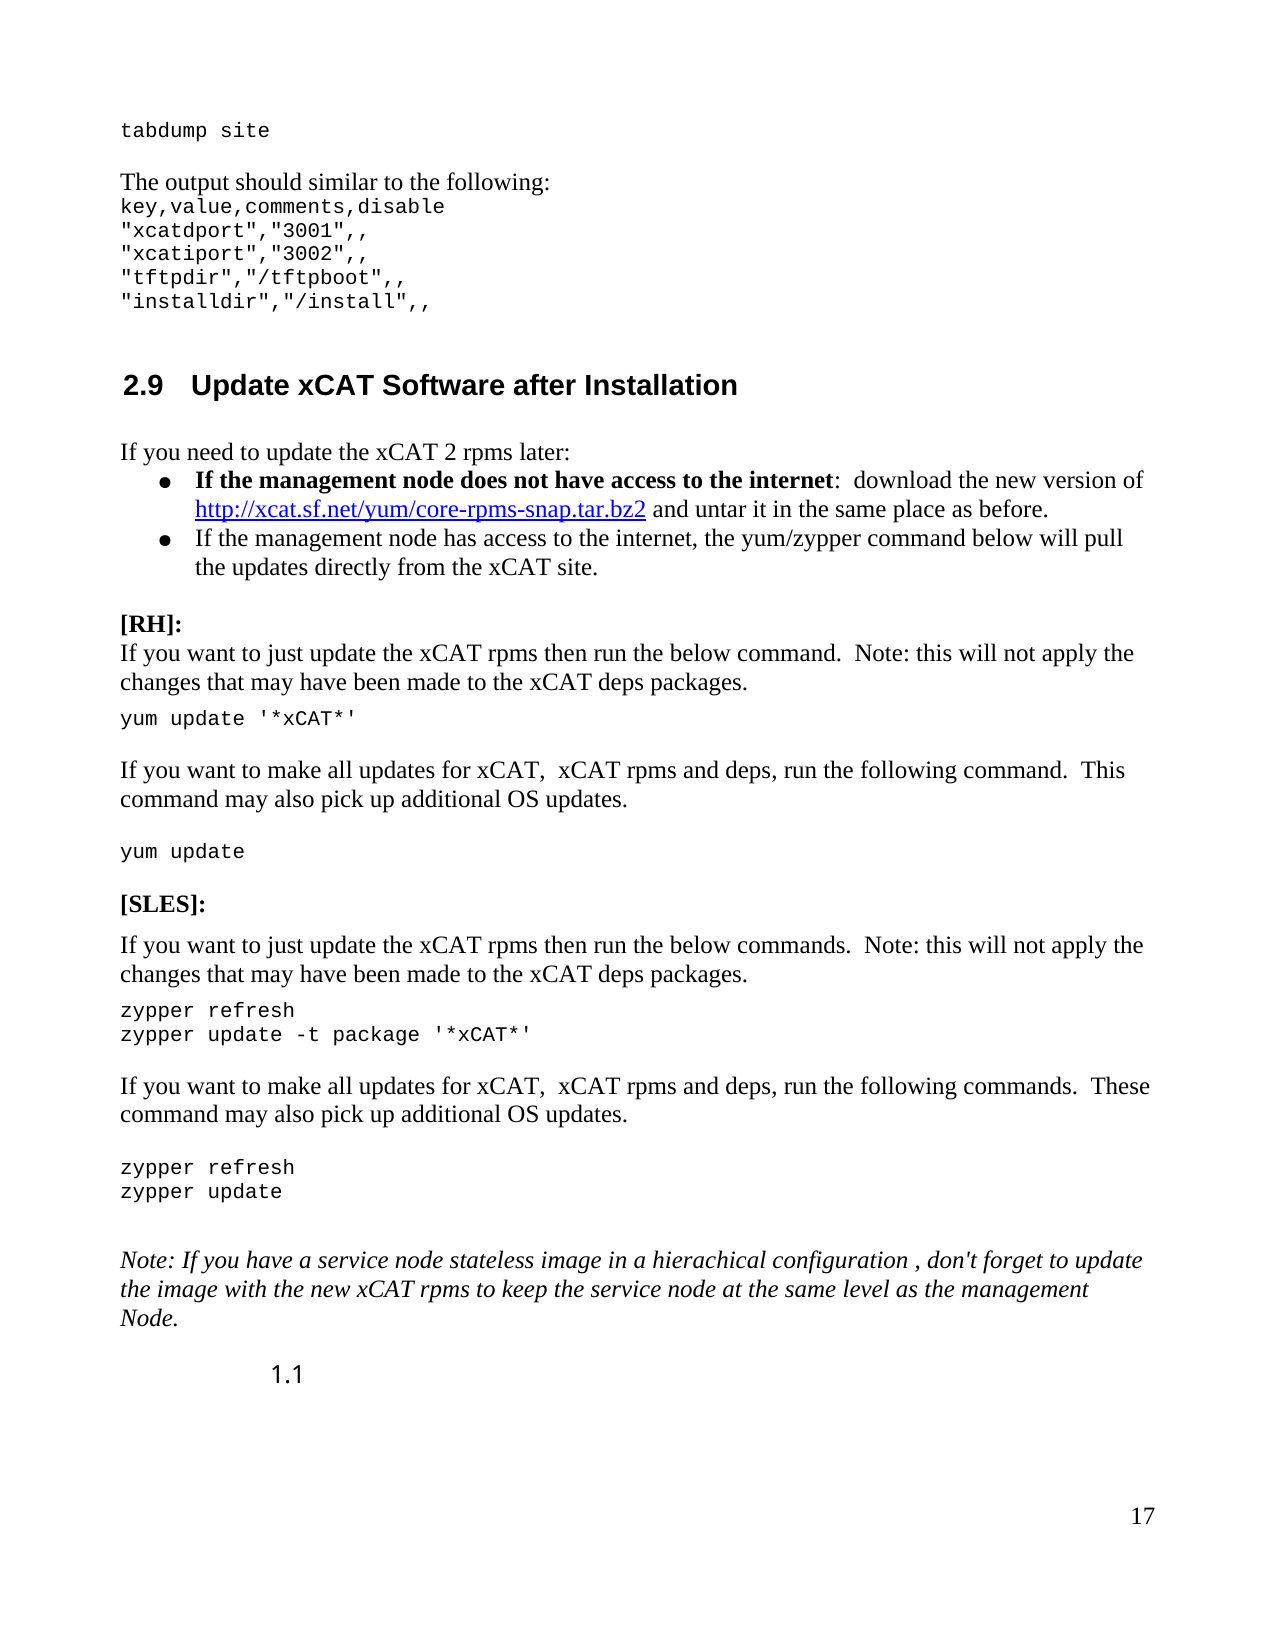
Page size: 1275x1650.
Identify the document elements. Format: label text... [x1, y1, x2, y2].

text key,value,comments,disable [120, 196, 1155, 220]
text zypper refresh [120, 1000, 1155, 1023]
text tabdump site [120, 120, 1155, 144]
text If you want to make all updates for xCAT, xCAT rpms and deps, run the following command. This command may also pick up additional OS updates. [120, 755, 1155, 813]
text zypper update [120, 1181, 1155, 1204]
list If the management node does not have access to the internet: download the new version of http://xcat.sf.net/yum/core-rpms-snap.tar.bz2 and untar it in the same place as before. [157, 465, 1155, 523]
subtitle Update xCAT Software after Installation [123, 368, 1155, 402]
list If the management node has access to the internet, the yum/zypper command below will pull the updates directly from the xCAT site. [157, 523, 1155, 580]
text zypper refresh [120, 1157, 1155, 1181]
text The output should similar to the following: [120, 167, 1155, 196]
text "installdir","/install",, [120, 291, 1155, 314]
text If you need to update the xCAT 2 rpms later: [120, 437, 1155, 465]
text "xcatdport","3001",, [120, 220, 1155, 243]
text [SLES]: [120, 889, 1155, 917]
text "xcatiport","3002",, [120, 243, 1155, 267]
text [RH]: [120, 609, 1155, 638]
text yum update '*xCAT*' [120, 708, 1155, 731]
text "tftpdir","/tftpboot",, [120, 267, 1155, 291]
text yum update [120, 841, 1155, 865]
text If you want to make all updates for xCAT, xCAT rpms and deps, run the following commands. These command may also pick up additional OS updates. [120, 1071, 1155, 1128]
text If you want to just update the xCAT rpms then run the below command. Note: this will not apply the changes that may have been made to the xCAT deps packages. [120, 638, 1155, 695]
text If you want to just update the xCAT rpms then run the below commands. Note: this will not apply the changes that may have been made to the xCAT deps packages. [120, 930, 1155, 987]
text Note: If you have a service node stateless image in a hierachical configuration , don't forget to update the image with the new xCAT rpms to keep the service node at the same level as the management Node. [120, 1246, 1155, 1332]
text zypper update -t package '*xCAT*' [120, 1023, 1155, 1047]
